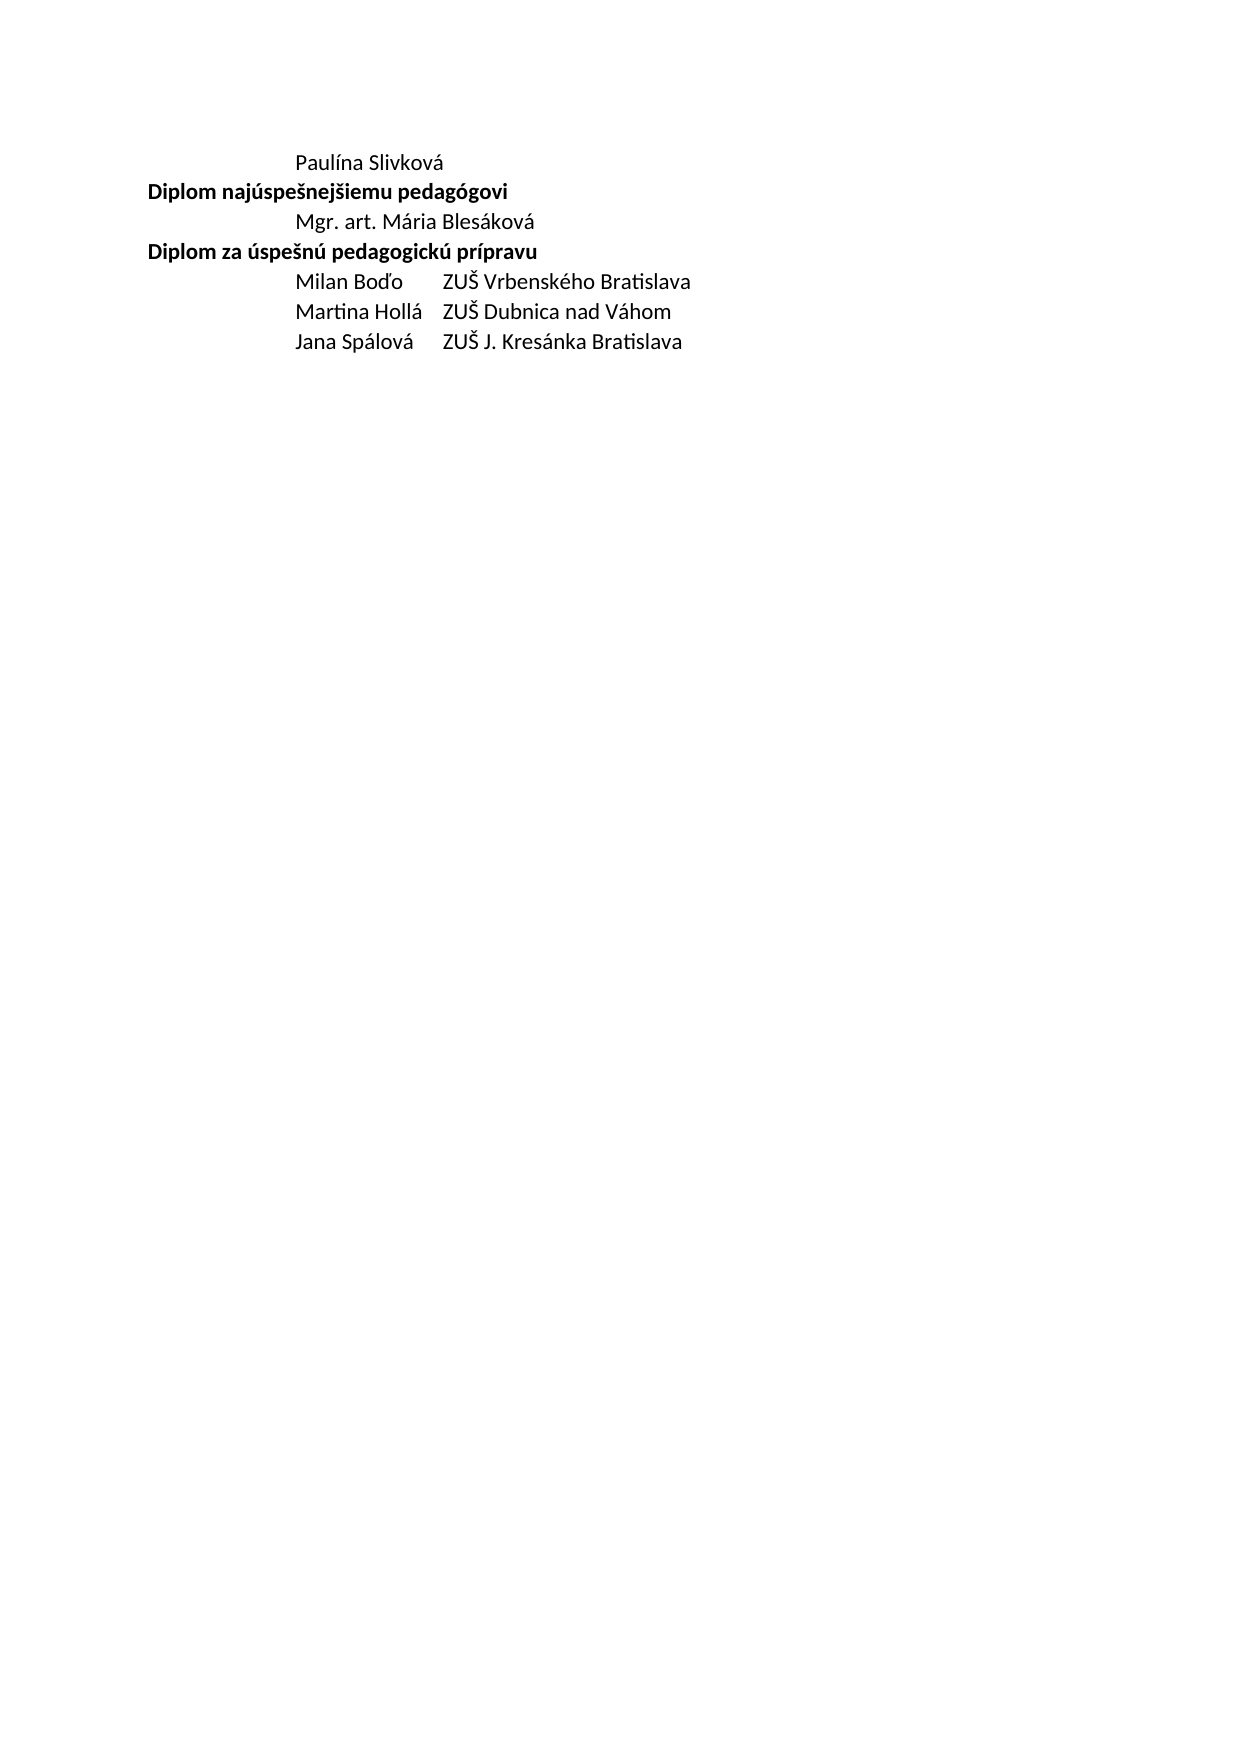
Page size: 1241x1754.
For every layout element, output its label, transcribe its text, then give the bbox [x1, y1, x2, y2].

text Milan Boďo ZUŠ Vrbenského Bratislava [148, 267, 1093, 295]
text Diplom za úspešnú pedagogickú prípravu [148, 237, 1093, 265]
text Jana Spálová ZUŠ J. Kresánka Bratislava [148, 327, 1093, 355]
text Mgr. art. Mária Blesáková [148, 207, 1093, 235]
text Paulína Slivková [148, 148, 1093, 176]
text Diplom najúspešnejšiemu pedagógovi [148, 177, 1093, 206]
text Martina Hollá ZUŠ Dubnica nad Váhom [148, 297, 1093, 325]
